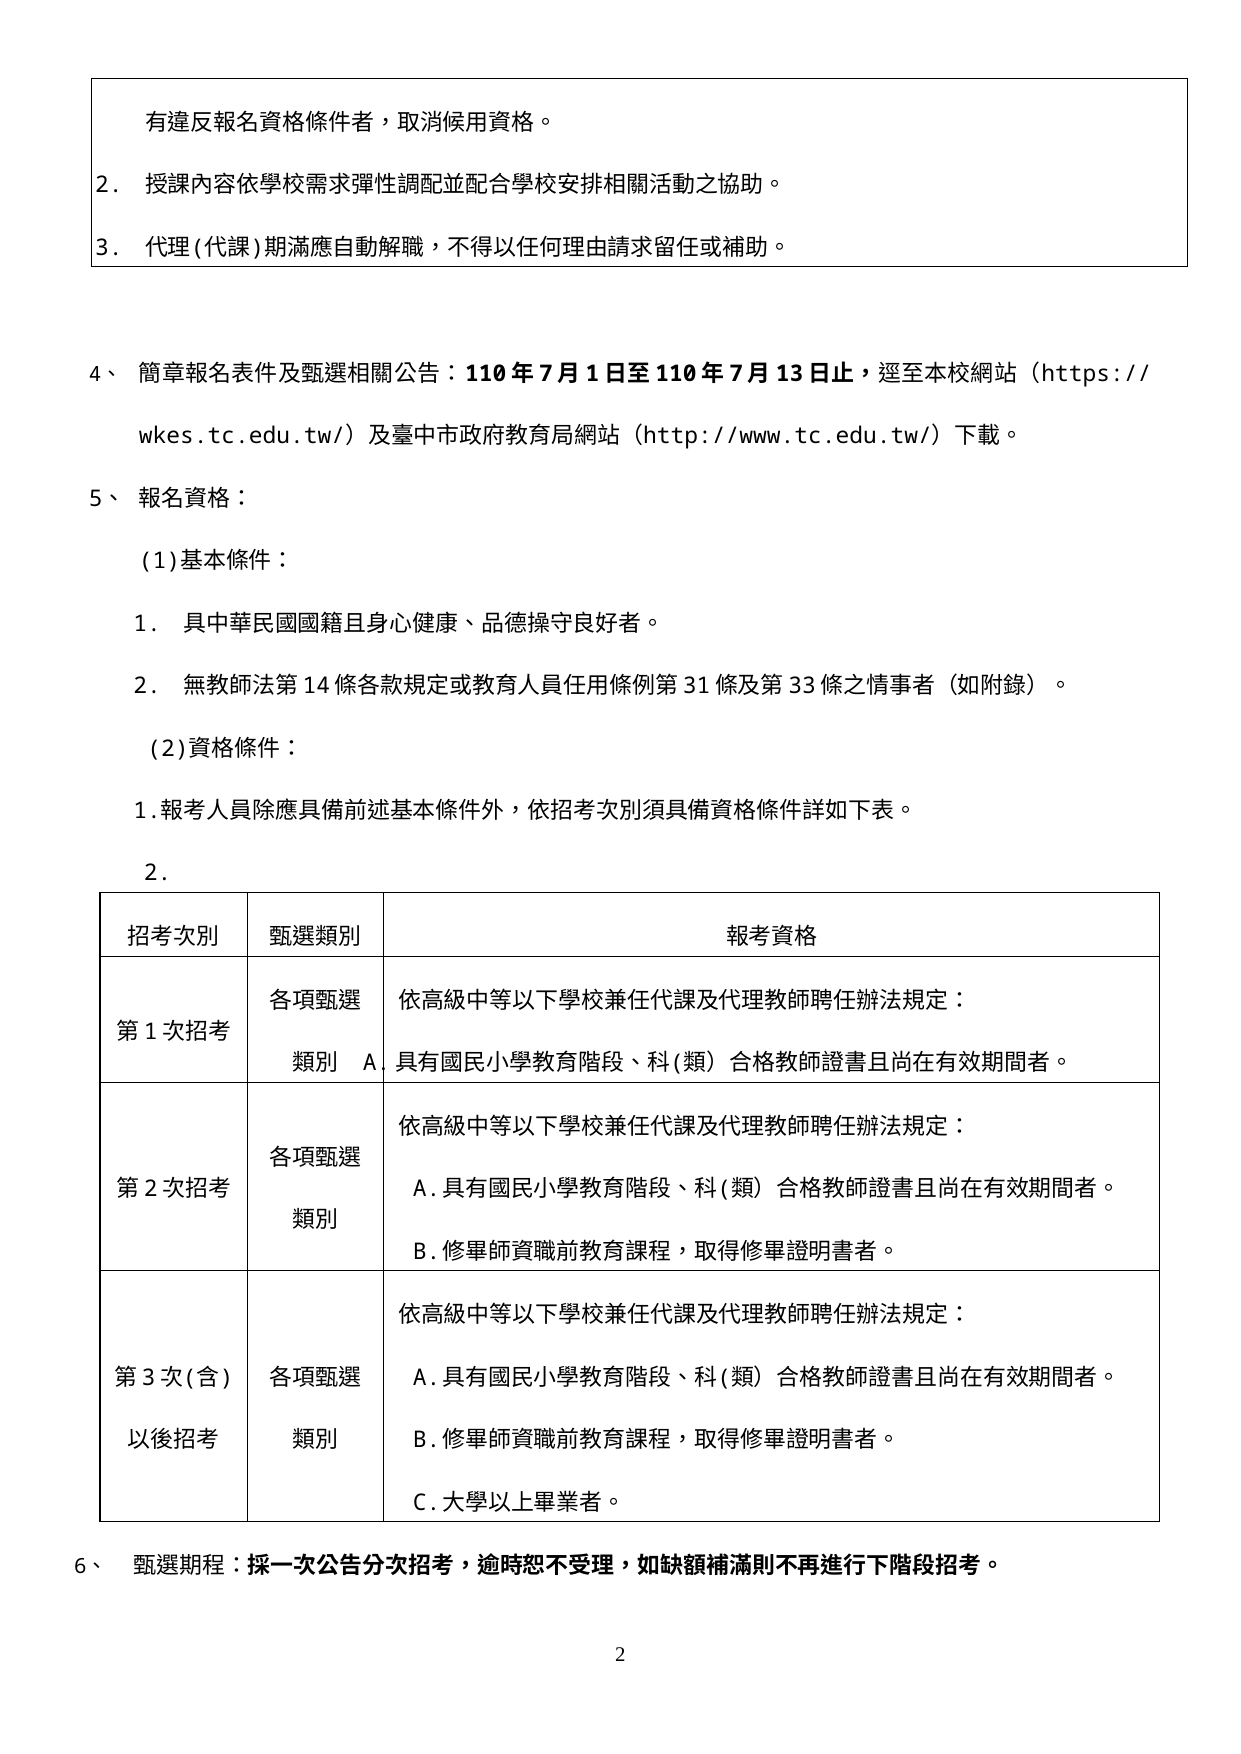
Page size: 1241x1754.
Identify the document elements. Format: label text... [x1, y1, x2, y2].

table_cell 第1次招考 [101, 957, 247, 1082]
table_cell 第3次(含)以後招考 [101, 1271, 247, 1521]
table_header 報考資格 [384, 893, 1159, 956]
text (2)資格條件： [147, 704, 1152, 767]
table_cell 依高級中等以下學校兼任代課及代理教師聘任辦法規定： 具有國民小學教育階段、科(類）合格教師證書且尚在有效期間者。 修畢師資職前教育課程，取得修畢證明書者。 大學以上畢業者。 [384, 1271, 1159, 1521]
list 具中華民國國籍且身心健康、品德操守良好者。 [133, 579, 1152, 642]
table_header 甄選類別 [248, 893, 383, 956]
text 2. [89, 829, 1152, 892]
table_cell 各項甄選類別 [248, 1271, 383, 1521]
list 無教師法第14條各款規定或教育人員任用條例第31條及第33條之情事者（如附錄）。 [133, 642, 1152, 704]
table_cell 各項甄選類別 [248, 957, 383, 1082]
list 報名資格： [89, 454, 1152, 517]
text (1)基本條件： [139, 517, 1152, 579]
table_cell 第2次招考 [101, 1083, 247, 1270]
table_cell 有違反報名資格條件者，取消候用資格。 授課內容依學校需求彈性調配並配合學校安排相關活動之協助。 代理(代課)期滿應自動解職，不得以任何理由請求留任或補助。 [92, 79, 1187, 266]
table_cell 依高級中等以下學校兼任代課及代理教師聘任辦法規定： 具有國民小學教育階段、科(類）合格教師證書且尚在有效期間者。 修畢師資職前教育課程，取得修畢證明書者。 [384, 1083, 1159, 1270]
text 1.報考人員除應具備前述基本條件外，依招考次別須具備資格條件詳如下表。 [133, 767, 1152, 829]
table_cell 各項甄選類別 [248, 1083, 383, 1270]
list 甄選期程：採一次公告分次招考，逾時恕不受理，如缺額補滿則不再進行下階段招考。 [74, 1522, 1152, 1585]
table_header 招考次別 [101, 893, 247, 956]
table_cell 依高級中等以下學校兼任代課及代理教師聘任辦法規定： 具有國民小學教育階段、科(類）合格教師證書且尚在有效期間者。 [384, 957, 1159, 1082]
list 簡章報名表件及甄選相關公告：110年7月1日至110年7月13日止，逕至本校網站（https://wkes.tc.edu.tw/）及臺中市政府教育局網站（http://www.tc.edu.tw/）下載。 [89, 329, 1152, 454]
